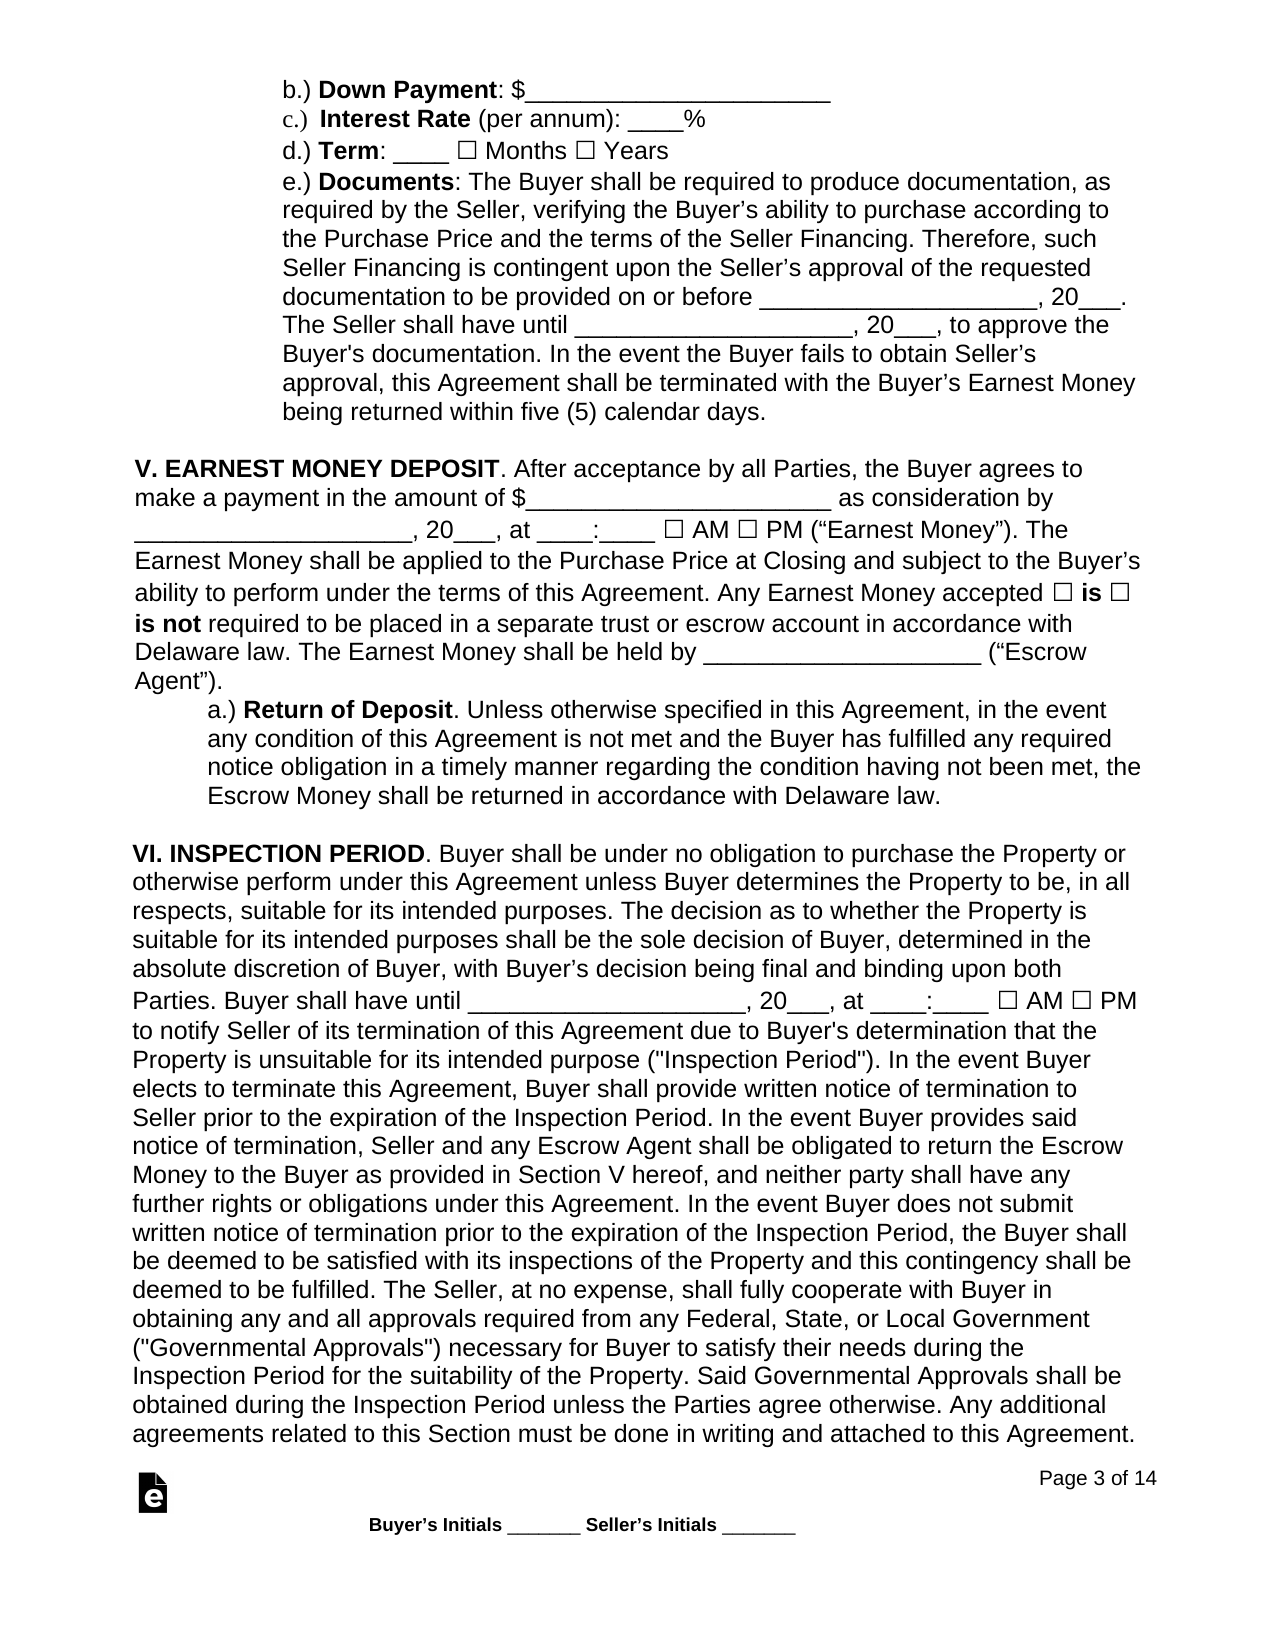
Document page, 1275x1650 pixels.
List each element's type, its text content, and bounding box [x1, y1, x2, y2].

text e.) Documents: The Buyer shall be required to produce documentation, as required by the Seller, verifying the Buyer’s ability to purchase according to the Purchase Price and the terms of the Seller Financing. Therefore, such Seller Financing is contingent upon the Seller’s approval of the requested documentation to be provided on or before ____________________, 20___. The Seller shall have until ____________________, 20___, to approve the Buyer's documentation. In the event the Buyer fails to obtain Seller’s approval, this Agreement shall be terminated with the Buyer’s Earnest Money being returned within five (5) calendar days. [282, 167, 1143, 425]
text VI. INSPECTION PERIOD. Buyer shall be under no obligation to purchase the Property or otherwise perform under this Agreement unless Buyer determines the Property to be, in all respects, suitable for its intended purposes. The decision as to whether the Property is suitable for its intended purposes shall be the sole decision of Buyer, determined in the absolute discretion of Buyer, with Buyer’s decision being final and binding upon both Parties. Buyer shall have until ____________________, 20___, at ____:____ ☐ AM ☐ PM to notify Seller of its termination of this Agreement due to Buyer's determination that the Property is unsuitable for its intended purpose ("Inspection Period"). In the event Buyer elects to terminate this Agreement, Buyer shall provide written notice of termination to Seller prior to the expiration of the Inspection Period. In the event Buyer provides said notice of termination, Seller and any Escrow Agent shall be obligated to return the Escrow Money to the Buyer as provided in Section V hereof, and neither party shall have any further rights or obligations under this Agreement. In the event Buyer does not submit written notice of termination prior to the expiration of the Inspection Period, the Buyer shall be deemed to be satisfied with its inspections of the Property and this contingency shall be deemed to be fulfilled. The Seller, at no expense, shall fully cooperate with Buyer in obtaining any and all approvals required from any Federal, State, or Local Government ("Governmental Approvals") necessary for Buyer to satisfy their needs during the Inspection Period for the suitability of the Property. Said Governmental Approvals shall be obtained during the Inspection Period unless the Parties agree otherwise. Any additional agreements related to this Section must be done in writing and attached to this Agreement. [132, 838, 1143, 1448]
text d.) Term: ____ ☐ Months ☐ Years [207, 133, 1143, 167]
text a.) Return of Deposit. Unless otherwise specified in this Agreement, in the event any condition of this Agreement is not met and the Buyer has fulfilled any required notice obligation in a timely manner regarding the condition having not been met, the Escrow Money shall be returned in accordance with Delaware law. [207, 695, 1143, 810]
text b.) Down Payment: $______________________ [207, 75, 1143, 104]
list V. EARNEST MONEY DEPOSIT. After acceptance by all Parties, the Buyer agrees to make a payment in the amount of $______________________ as consideration by ____________________, 20___, at ____:____ ☐ AM ☐ PM (“Earnest Money”). The Earnest Money shall be applied to the Purchase Price at Closing and subject to the Buyer’s ability to perform under the terms of this Agreement. Any Earnest Money accepted ☐ is ☐ is not required to be placed in a separate trust or escrow account in accordance with Delaware law. The Earnest Money shall be held by ____________________ (“Escrow Agent”). [134, 454, 1143, 695]
list Interest Rate (per annum): ____% [282, 104, 1143, 133]
